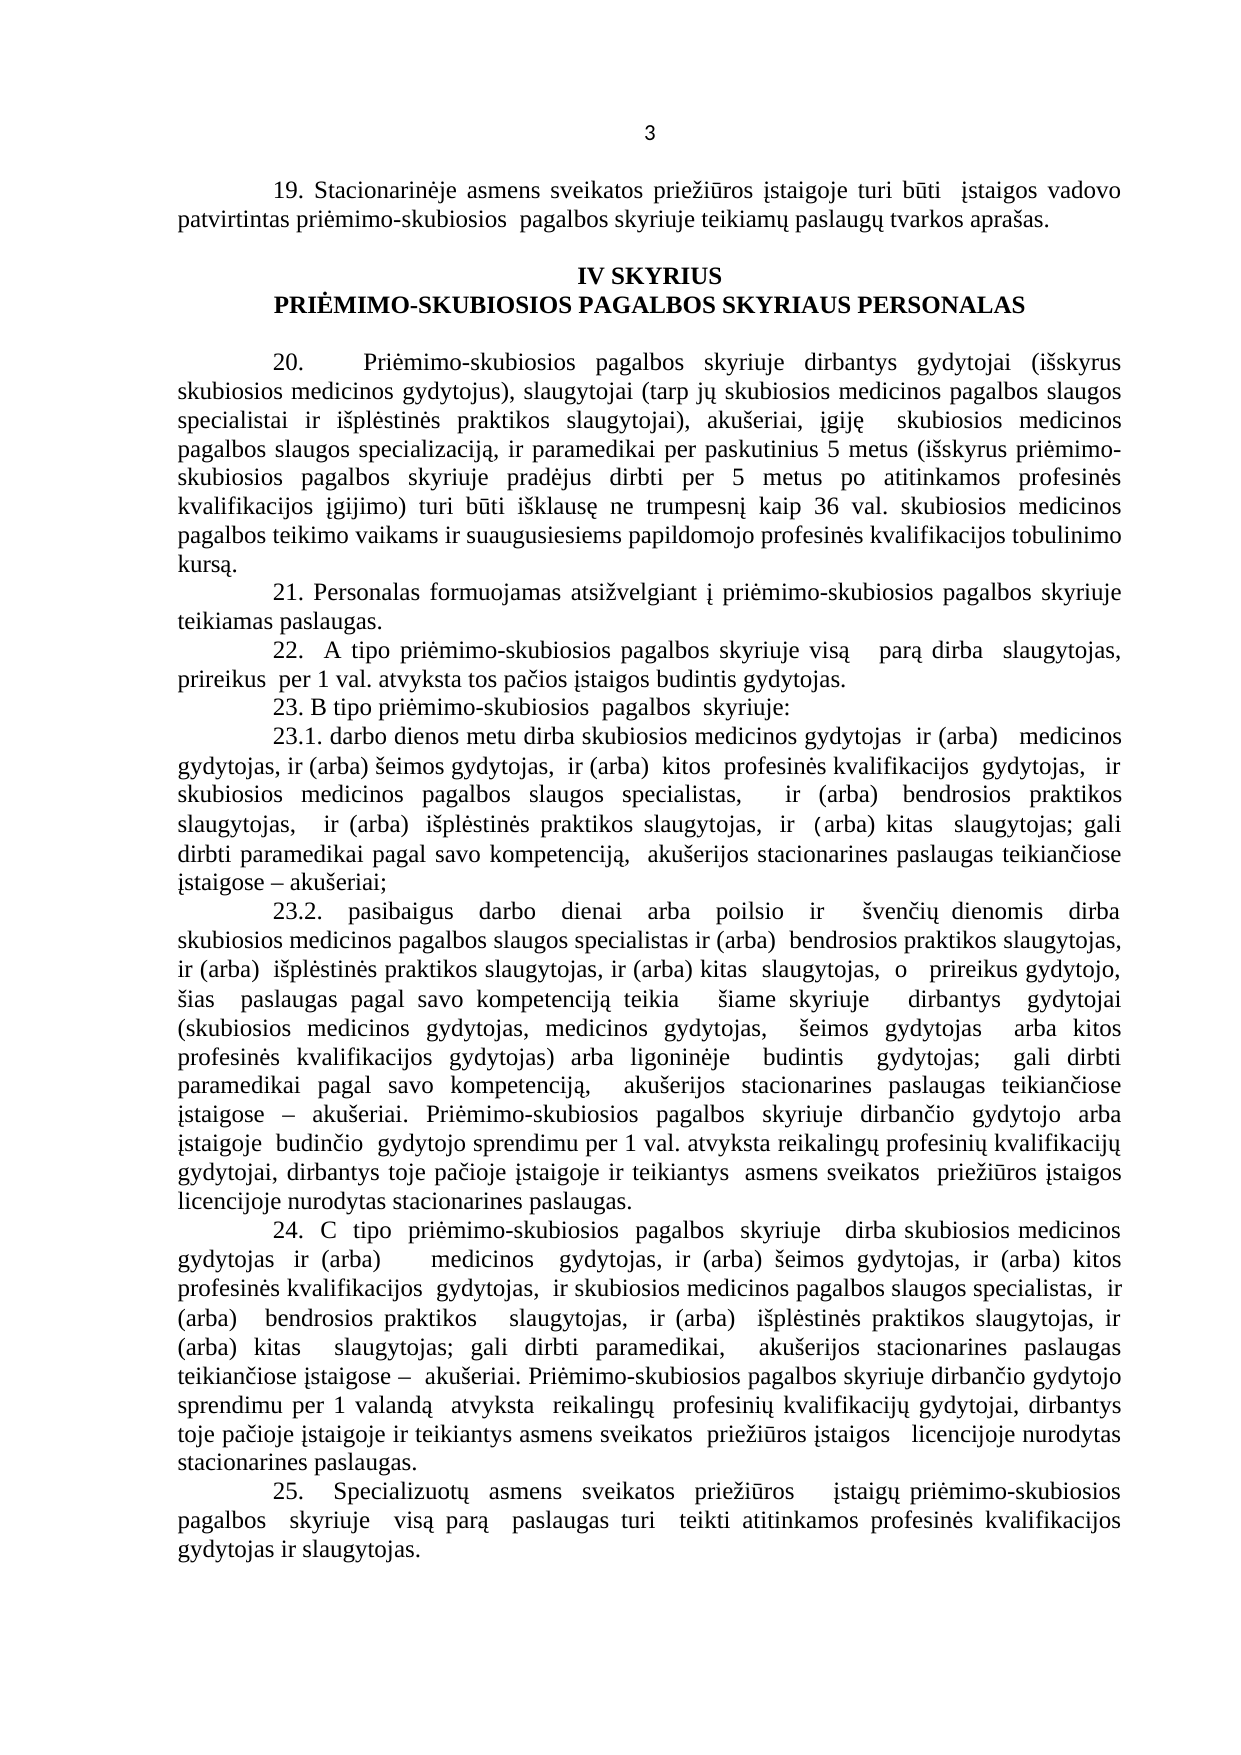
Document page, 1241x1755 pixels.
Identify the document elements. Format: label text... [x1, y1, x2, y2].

text 23.1. darbo dienos metu dirba skubiosios medicinos gydytojas ir (arba) medicinos gydytojas, ir (arba) šeimos gydytojas, ir (arba) kitos profesinės kvalifikacijos gydytojas, ir skubiosios medicinos pagalbos slaugos specialistas, ir (arba) bendrosios praktikos slaugytojas, ir (arba) išplėstinės praktikos slaugytojas, ir (arba) kitas slaugytojas; gali dirbti paramedikai pagal savo kompetenciją, akušerijos stacionarines paslaugas teikiančiose įstaigose – akušeriai; [177, 721, 1122, 896]
text IV SKYRIUS [177, 261, 1122, 290]
text 23. B tipo priėmimo-skubiosios pagalbos skyriuje: [177, 692, 1122, 721]
text 19. Stacionarinėje asmens sveikatos priežiūros įstaigoje turi būti įstaigos vadovo patvirtintas priėmimo-skubiosios pagalbos skyriuje teikiamų paslaugų tvarkos aprašas. [177, 175, 1122, 232]
text 24. C tipo priėmimo-skubiosios pagalbos skyriuje dirba skubiosios medicinos gydytojas ir (arba) medicinos gydytojas, ir (arba) šeimos gydytojas, ir (arba) kitos profesinės kvalifikacijos gydytojas, ir skubiosios medicinos pagalbos slaugos specialistas, ir (arba) bendrosios praktikos slaugytojas, ir (arba) išplėstinės praktikos slaugytojas, ir (arba) kitas slaugytojas; gali dirbti paramedikai, akušerijos stacionarines paslaugas teikiančiose įstaigose – akušeriai. Priėmimo-skubiosios pagalbos skyriuje dirbančio gydytojo sprendimu per 1 valandą atvyksta reikalingų profesinių kvalifikacijų gydytojai, dirbantys toje pačioje įstaigoje ir teikiantys asmens sveikatos priežiūros įstaigos licencijoje nurodytas stacionarines paslaugas. [177, 1215, 1122, 1476]
text 25. Specializuotų asmens sveikatos priežiūros įstaigų priėmimo-skubiosios pagalbos skyriuje visą parą paslaugas turi teikti atitinkamos profesinės kvalifikacijos gydytojas ir slaugytojas. [177, 1476, 1122, 1562]
text 21. Personalas formuojamas atsižvelgiant į priėmimo-skubiosios pagalbos skyriuje teikiamas paslaugas. [177, 577, 1122, 635]
text 22. A tipo priėmimo-skubiosios pagalbos skyriuje visą parą dirba slaugytojas, prireikus per 1 val. atvyksta tos pačios įstaigos budintis gydytojas. [177, 635, 1122, 692]
text 23.2. pasibaigus darbo dienai arba poilsio ir švenčių dienomis dirba skubiosios medicinos pagalbos slaugos specialistas ir (arba) bendrosios praktikos slaugytojas, ir (arba) išplėstinės praktikos slaugytojas, ir (arba) kitas slaugytojas, o prireikus gydytojo, šias paslaugas pagal savo kompetenciją teikia šiame skyriuje dirbantys gydytojai (skubiosios medicinos gydytojas, medicinos gydytojas, šeimos gydytojas arba kitos profesinės kvalifikacijos gydytojas) arba ligoninėje budintis gydytojas; gali dirbti paramedikai pagal savo kompetenciją, akušerijos stacionarines paslaugas teikiančiose įstaigose – akušeriai. Priėmimo-skubiosios pagalbos skyriuje dirbančio gydytojo arba įstaigoje budinčio gydytojo sprendimu per 1 val. atvyksta reikalingų profesinių kvalifikacijų gydytojai, dirbantys toje pačioje įstaigoje ir teikiantys asmens sveikatos priežiūros įstaigos licencijoje nurodytas stacionarines paslaugas. [177, 896, 1122, 1215]
text PRIĖMIMO-SKUBIOSIOS PAGALBOS SKYRIAUS PERSONALAS [177, 290, 1122, 319]
text 20. Priėmimo-skubiosios pagalbos skyriuje dirbantys gydytojai (išskyrus skubiosios medicinos gydytojus), slaugytojai (tarp jų skubiosios medicinos pagalbos slaugos specialistai ir išplėstinės praktikos slaugytojai), akušeriai, įgiję skubiosios medicinos pagalbos slaugos specializaciją, ir paramedikai per paskutinius 5 metus (išskyrus priėmimo-skubiosios pagalbos skyriuje pradėjus dirbti per 5 metus po atitinkamos profesinės kvalifikacijos įgijimo) turi būti išklausę ne trumpesnį kaip 36 val. skubiosios medicinos pagalbos teikimo vaikams ir suaugusiesiems papildomojo profesinės kvalifikacijos tobulinimo kursą. [177, 347, 1122, 577]
